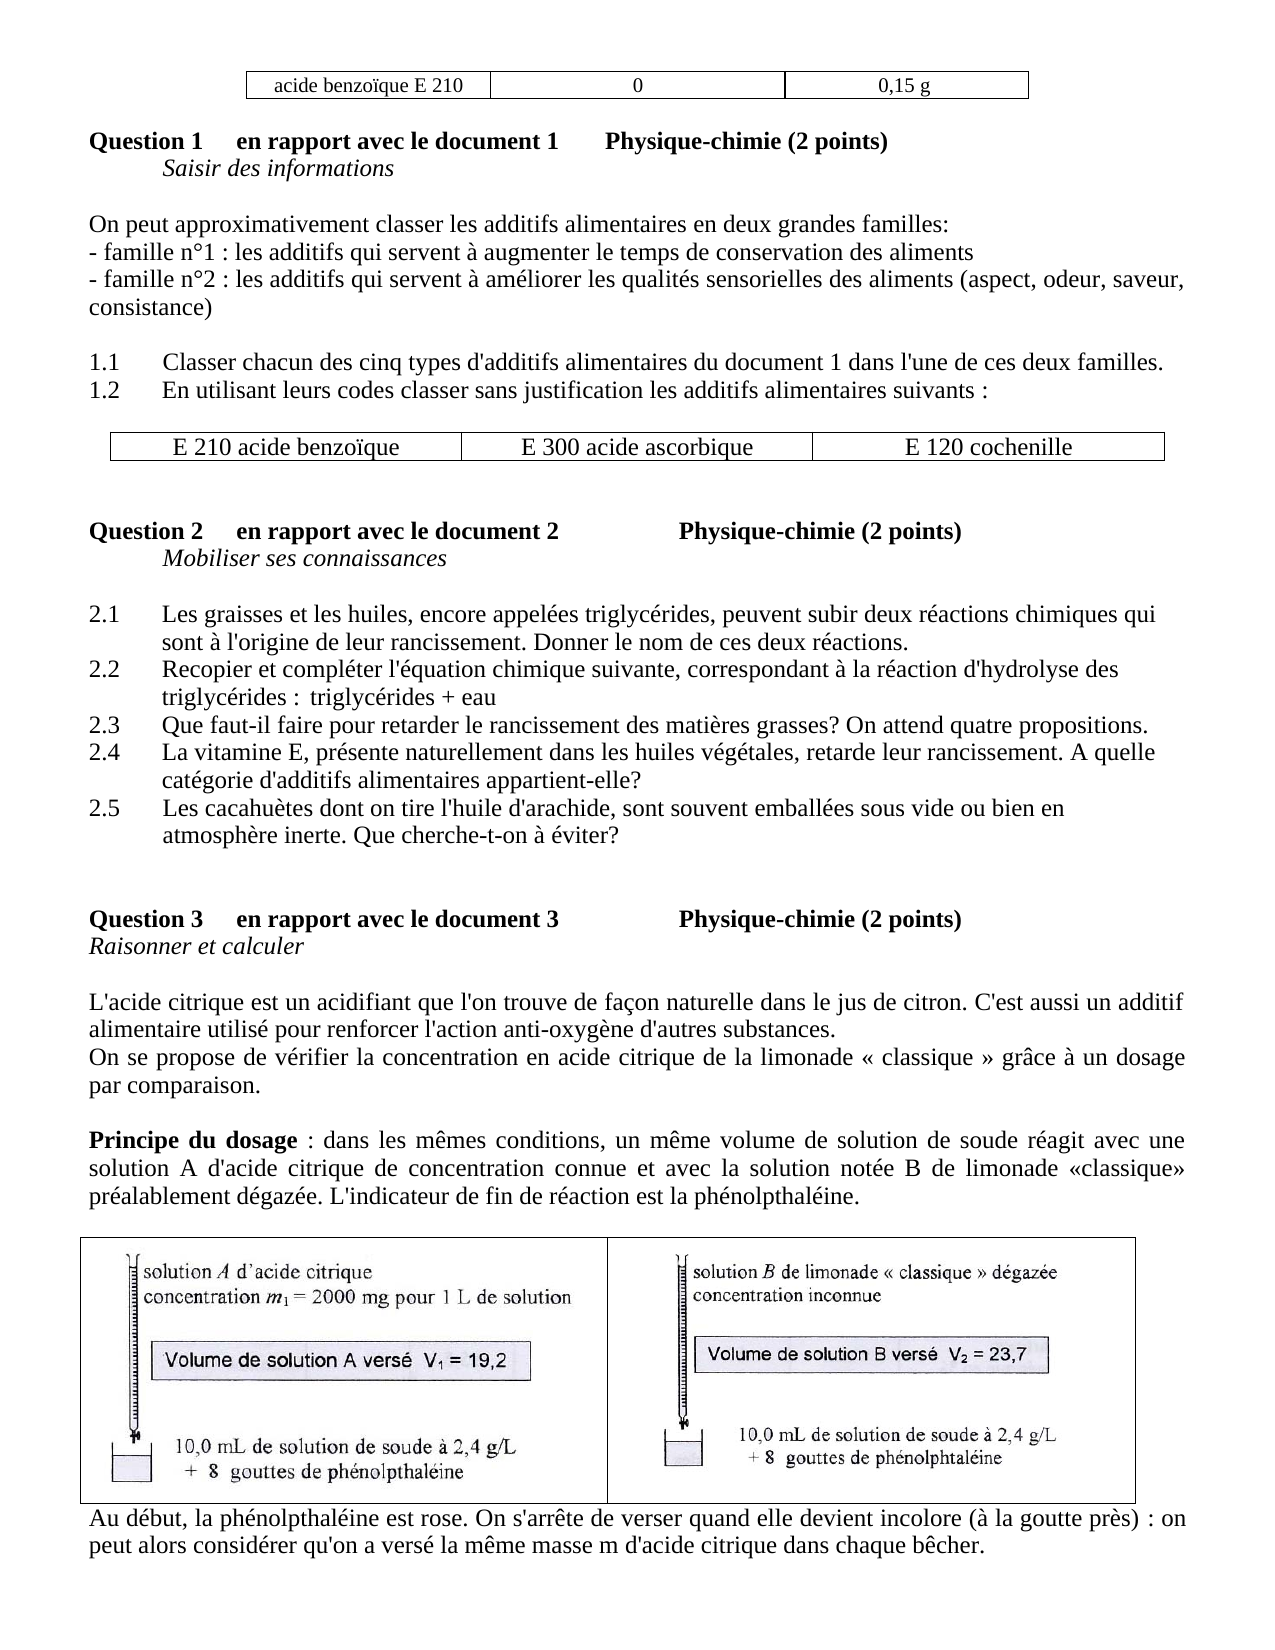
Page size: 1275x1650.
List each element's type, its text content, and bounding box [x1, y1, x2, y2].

list Les cacahuètes dont on tire l'huile d'arachide, sont souvent emballées sous vide ou bien en atmosphère inerte. Que cherche-t-on à éviter? [89, 794, 1186, 849]
text On peut approximativement classer les additifs alimentaires en deux grandes familles: [89, 210, 1186, 238]
picture [104, 1247, 581, 1494]
table_cell 0 [491, 72, 784, 98]
table_cell acide benzoïque E 210 [247, 72, 490, 98]
list Recopier et compléter l'équation chimique suivante, correspondant à la réaction d'hydrolyse des triglycérides : triglycérides + eau [89, 655, 1186, 711]
text Raisonner et calculer [89, 932, 1186, 960]
subtitle Mobiliser ses connaissances [89, 544, 1186, 572]
text Question 1 en rapport avec le document 1 Physique-chimie (2 points) [89, 127, 1186, 154]
table_header E 300 acide ascorbique [462, 433, 812, 460]
text Question 3 en rapport avec le document 3 Physique-chimie (2 points) [89, 905, 1186, 932]
text Principe du dosage : dans les mêmes conditions, un même volume de solution de soude réagit avec une solution A d'acide citrique de concentration connue et avec la solution notée B de limonade «classique» préalablement dégazée. L'indicateur de fin de réaction est la phénolpthaléine. [89, 1126, 1186, 1209]
table_header [81, 1238, 607, 1503]
list La vitamine E, présente naturellement dans les huiles végétales, retarde leur rancissement. A quelle catégorie d'additifs alimentaires appartient-elle? [89, 738, 1186, 794]
table_cell 0,15 g [786, 72, 1028, 98]
table_header [608, 1238, 1135, 1503]
text - famille n°2 : les additifs qui servent à améliorer les qualités sensorielles des aliments (aspect, odeur, saveur, consistance) [89, 265, 1186, 321]
list En utilisant leurs codes classer sans justification les additifs alimentaires suivants : [89, 376, 1186, 404]
list Les graisses et les huiles, encore appelées triglycérides, peuvent subir deux réactions chimiques qui sont à l'origine de leur rancissement. Donner le nom de ces deux réactions. [89, 600, 1186, 655]
text L'acide citrique est un acidifiant que l'on trouve de façon naturelle dans le jus de citron. C'est aussi un additif alimentaire utilisé pour renforcer l'action anti-oxygène d'autres substances. [89, 988, 1186, 1043]
text Au début, la phénolpthaléine est rose. On s'arrête de verser quand elle devient incolore (à la goutte près) : on peut alors considérer qu'on a versé la même masse m d'acide citrique dans chaque bêcher. [89, 1504, 1186, 1559]
picture [631, 1247, 1109, 1482]
text - famille n°1 : les additifs qui servent à augmenter le temps de conservation des aliments [89, 238, 1186, 265]
table_header E 120 cochenille [813, 433, 1164, 460]
subtitle Saisir des informations [89, 154, 1186, 182]
list Que faut-il faire pour retarder le rancissement des matières grasses? On attend quatre propositions. [89, 711, 1186, 738]
table_header E 210 acide benzoïque [111, 433, 461, 460]
text Question 2 en rapport avec le document 2 Physique-chimie (2 points) [89, 517, 1186, 544]
text On se propose de vérifier la concentration en acide citrique de la limonade « classique » grâce à un dosage par comparaison. [89, 1043, 1186, 1099]
text 1.1 Classer chacun des cinq types d'additifs alimentaires du document 1 dans l'une de ces deux familles. [89, 348, 1186, 376]
